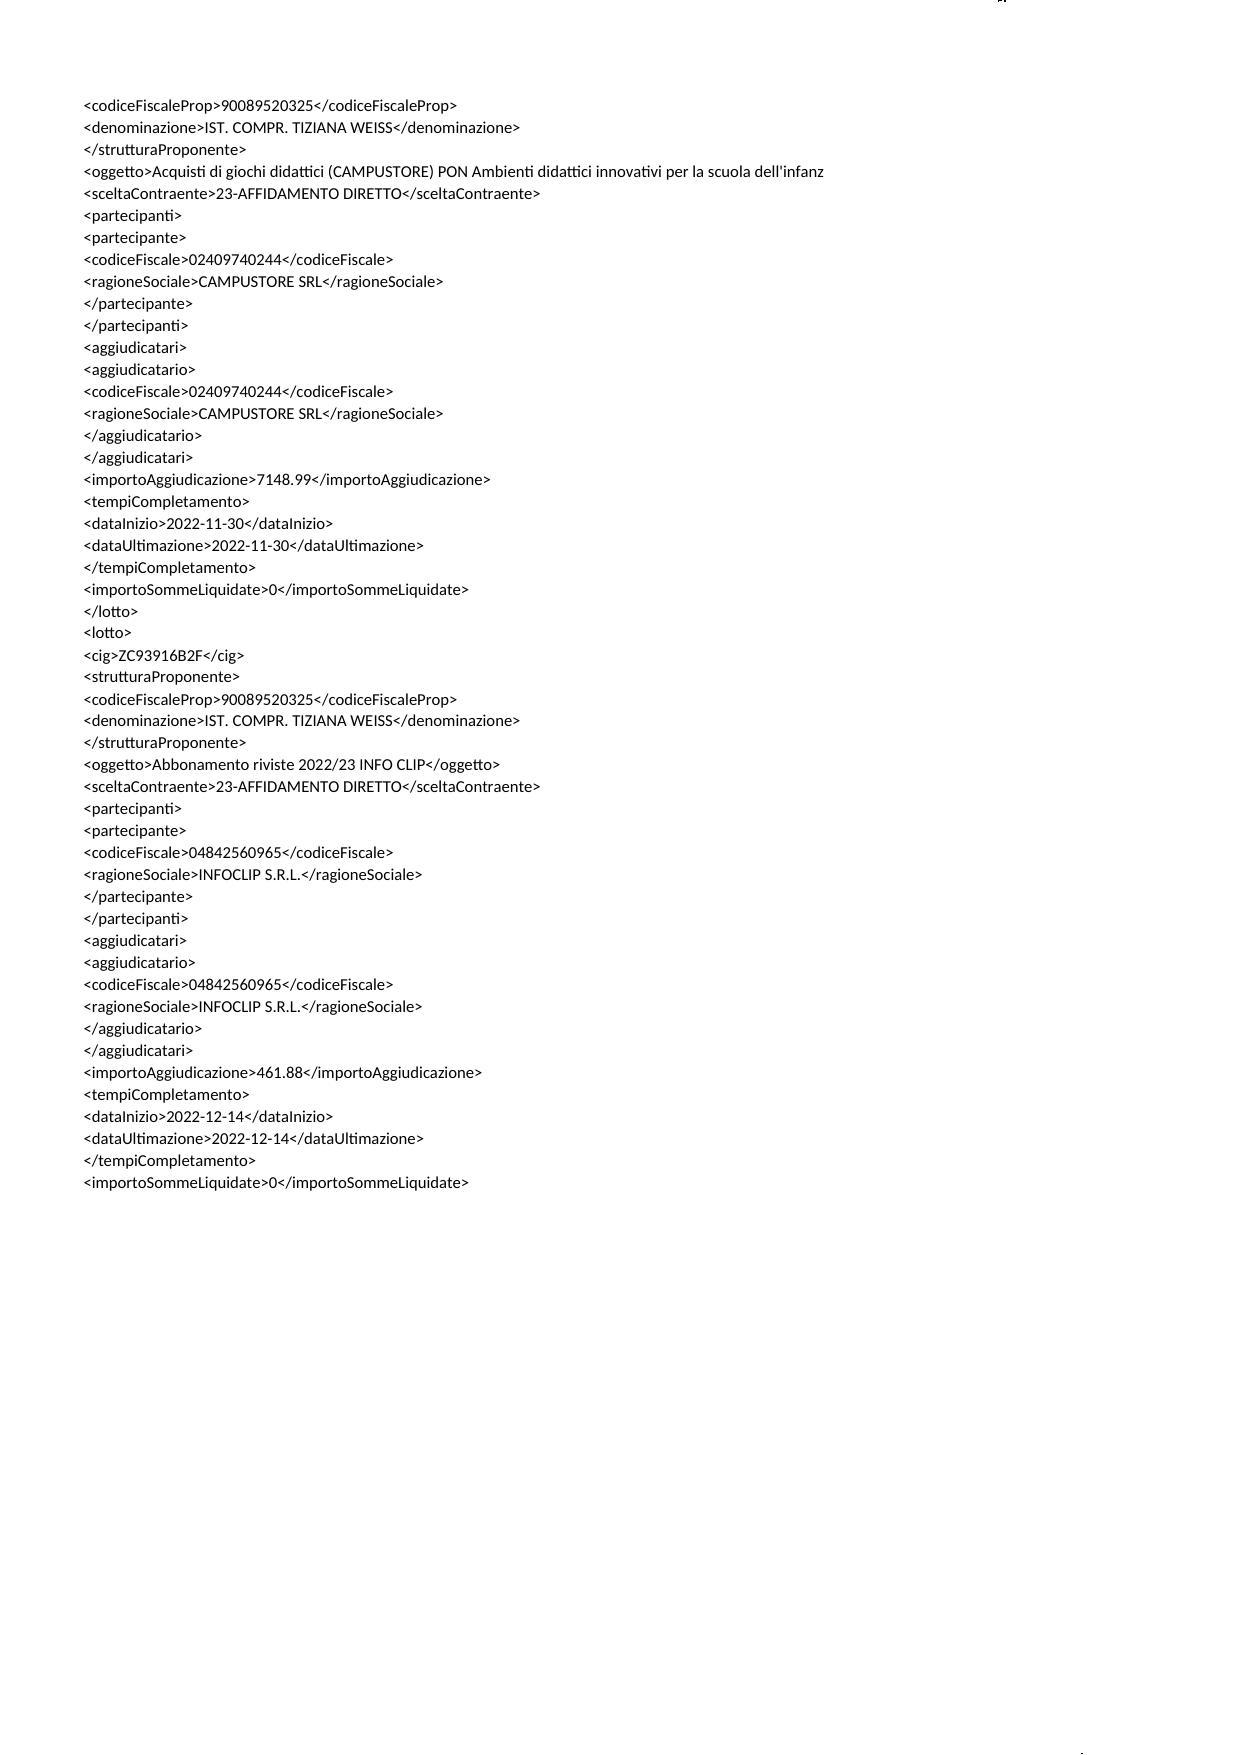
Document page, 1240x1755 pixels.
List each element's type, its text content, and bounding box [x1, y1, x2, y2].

text </strutturaProponente> [83, 139, 988, 159]
text <lotto> [83, 623, 988, 643]
text <aggiudicatari> [83, 337, 988, 357]
text </aggiudicatario> [83, 425, 988, 445]
text </tempiCompletamento> [83, 1150, 988, 1171]
text <ragioneSociale>CAMPUSTORE SRL</ragioneSociale> [83, 271, 988, 291]
text <dataInizio>2022-11-30</dataInizio> [83, 513, 988, 533]
text <codiceFiscaleProp>90089520325</codiceFiscaleProp> [83, 95, 988, 116]
text <importoSommeLiquidate>0</importoSommeLiquidate> [83, 1172, 988, 1193]
text <importoAggiudicazione>7148.99</importoAggiudicazione> [83, 469, 988, 489]
text </partecipante> [83, 293, 988, 313]
text <aggiudicatario> [83, 952, 988, 973]
text <aggiudicatari> [83, 931, 988, 951]
text <importoAggiudicazione>461.88</importoAggiudicazione> [83, 1062, 988, 1083]
text <codiceFiscale>04842560965</codiceFiscale> [83, 974, 988, 995]
text <partecipante> [83, 821, 988, 841]
text <cig>ZC93916B2F</cig> [83, 645, 988, 665]
text <partecipanti> [83, 205, 988, 226]
text <denominazione>IST. COMPR. TIZIANA WEISS</denominazione> [83, 117, 988, 138]
text </partecipante> [83, 887, 988, 907]
text </tempiCompletamento> [83, 557, 988, 577]
text </strutturaProponente> [83, 733, 988, 753]
text <codiceFiscaleProp>90089520325</codiceFiscaleProp> [83, 689, 988, 709]
text <tempiCompletamento> [83, 491, 988, 511]
text <sceltaContraente>23-AFFIDAMENTO DIRETTO</sceltaContraente> [83, 183, 988, 203]
text <ragioneSociale>INFOCLIP S.R.L.</ragioneSociale> [83, 996, 988, 1017]
text </partecipanti> [83, 908, 988, 929]
text <sceltaContraente>23-AFFIDAMENTO DIRETTO</sceltaContraente> [83, 777, 988, 797]
text <dataUltimazione>2022-12-14</dataUltimazione> [83, 1128, 988, 1149]
text <dataInizio>2022-12-14</dataInizio> [83, 1106, 988, 1127]
text <partecipante> [83, 227, 988, 247]
text <ragioneSociale>INFOCLIP S.R.L.</ragioneSociale> [83, 864, 988, 885]
text <tempiCompletamento> [83, 1084, 988, 1105]
text </aggiudicatari> [83, 447, 988, 467]
text <dataUltimazione>2022-11-30</dataUltimazione> [83, 535, 988, 555]
text <aggiudicatario> [83, 359, 988, 379]
text <importoSommeLiquidate>0</importoSommeLiquidate> [83, 579, 988, 599]
text <strutturaProponente> [83, 667, 988, 687]
text </aggiudicatari> [83, 1040, 988, 1061]
text <ragioneSociale>CAMPUSTORE SRL</ragioneSociale> [83, 403, 988, 423]
text </aggiudicatario> [83, 1018, 988, 1039]
text <codiceFiscale>02409740244</codiceFiscale> [83, 381, 988, 401]
text <codiceFiscale>02409740244</codiceFiscale> [83, 249, 988, 269]
text <denominazione>IST. COMPR. TIZIANA WEISS</denominazione> [83, 711, 988, 731]
text <codiceFiscale>04842560965</codiceFiscale> [83, 843, 988, 863]
text <partecipanti> [83, 799, 988, 819]
text </lotto> [83, 601, 988, 621]
text </partecipanti> [83, 315, 988, 335]
text <oggetto>Acquisti di giochi didattici (CAMPUSTORE) PON Ambienti didattici innovativi per la scuola dell'infanz [83, 161, 988, 182]
text <oggetto>Abbonamento riviste 2022/23 INFO CLIP</oggetto> [83, 755, 988, 775]
